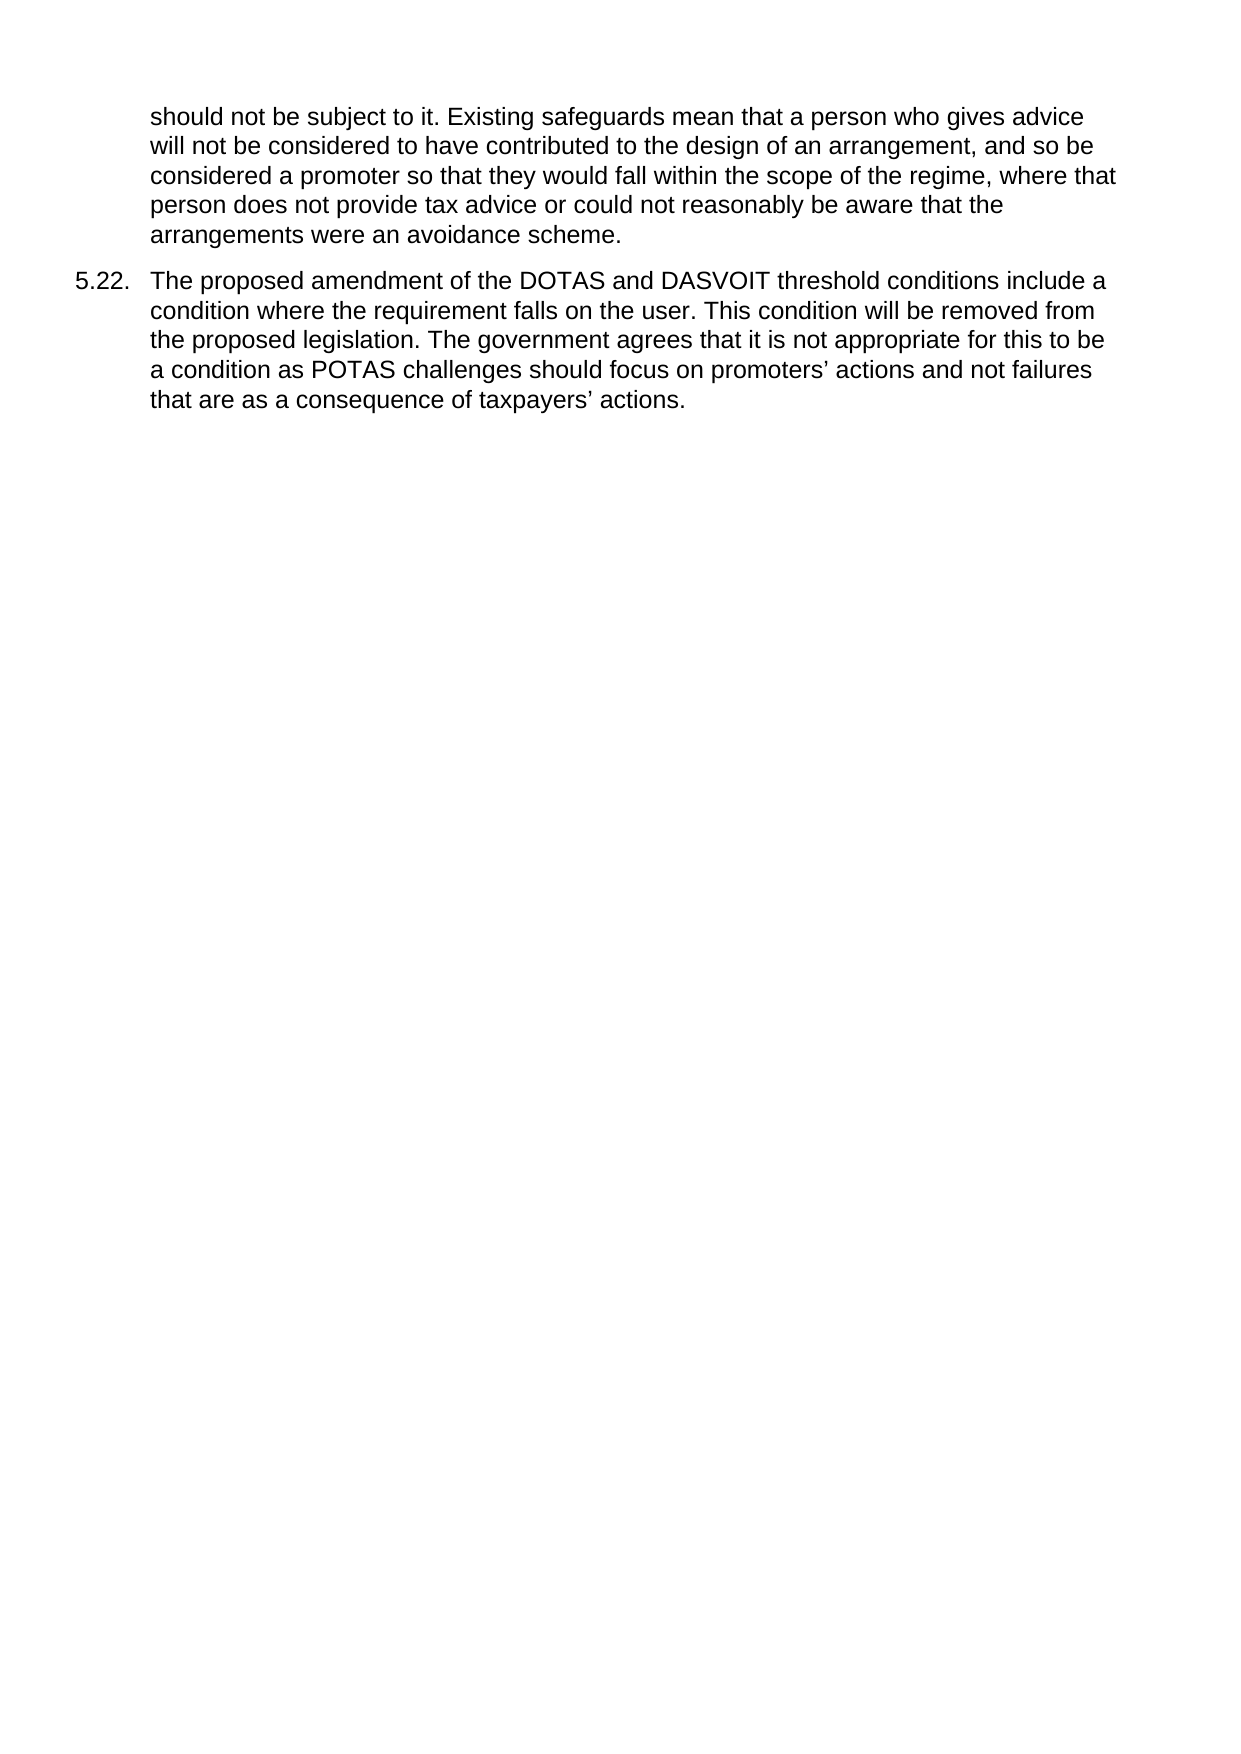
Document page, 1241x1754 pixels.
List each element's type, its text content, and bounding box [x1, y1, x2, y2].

list should not be subject to it. Existing safeguards mean that a person who gives advice will not be considered to have contributed to the design of an arrangement, and so be considered a promoter so that they would fall within the scope of the regime, where that person does not provide tax advice or could not reasonably be aware that the arrangements were an avoidance scheme. [75, 102, 1125, 249]
list The proposed amendment of the DOTAS and DASVOIT threshold conditions include a condition where the requirement falls on the user. This condition will be removed from the proposed legislation. The government agrees that it is not appropriate for this to be a condition as POTAS challenges should focus on promoters’ actions and not failures that are as a consequence of taxpayers’ actions. [75, 266, 1125, 413]
